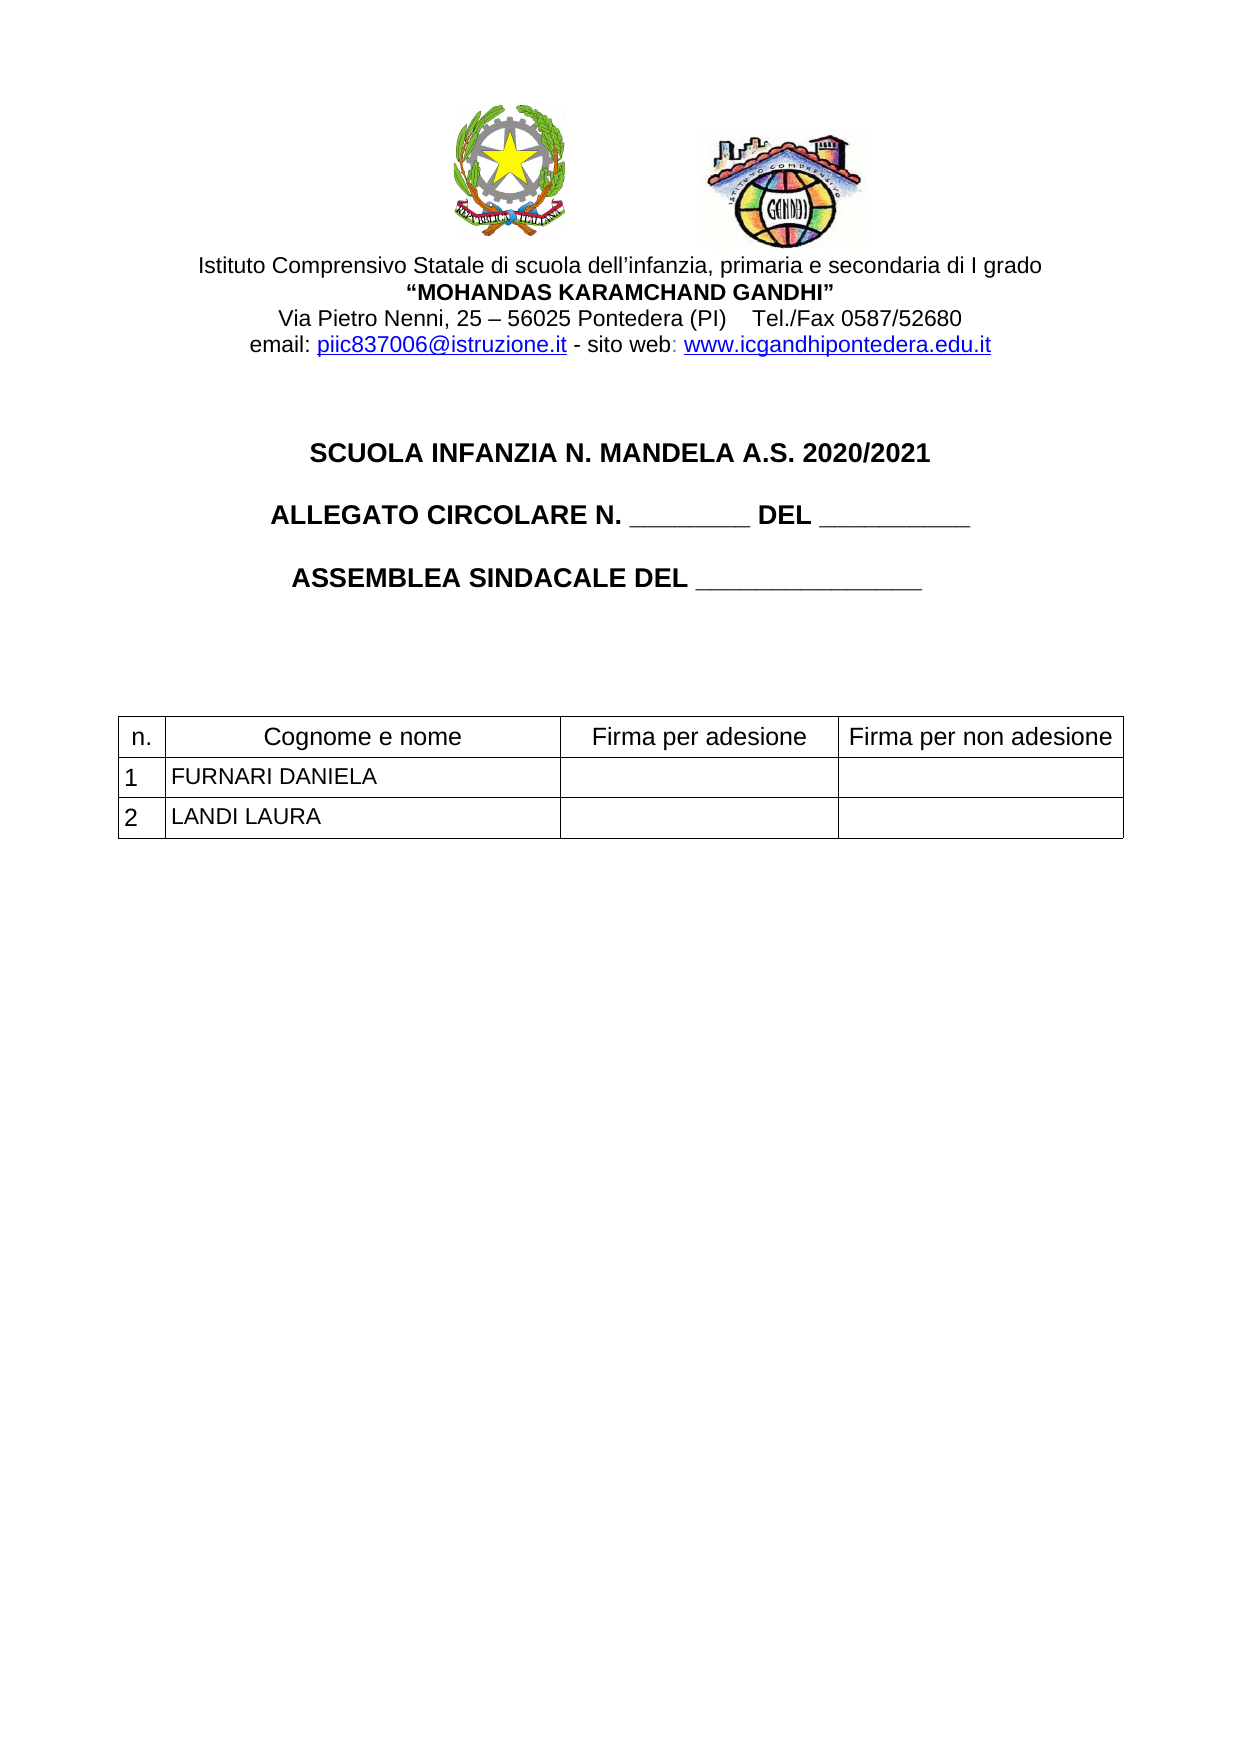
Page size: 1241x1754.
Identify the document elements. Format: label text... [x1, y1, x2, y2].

text SCUOLA INFANZIA N. MANDELA A.S. 2020/2021 [118, 437, 1122, 468]
list email: piic837006@istruzione.it - sito web: www.icgandhipontedera.edu.it [118, 331, 1122, 358]
text Istituto Comprensivo Statale di scuola dell’infanzia, primaria e secondaria di I grado [118, 252, 1122, 279]
picture [698, 127, 867, 250]
table_cell LANDI LAURA [166, 798, 560, 837]
text “MOHANDAS KARAMCHAND GANDHI” [118, 279, 1122, 305]
table_header Firma per adesione [561, 717, 838, 757]
table_header n. [119, 717, 165, 757]
text ALLEGATO CIRCOLARE N. ________ DEL __________ [118, 499, 1122, 531]
table_cell [561, 798, 838, 837]
table_cell [839, 798, 1123, 837]
text ASSEMBLEA SINDACALE DEL _______________ [118, 562, 1122, 593]
table_cell [561, 758, 838, 797]
table_cell 1 [119, 758, 165, 797]
picture [453, 105, 566, 236]
text Via Pietro Nenni, 25 – 56025 Pontedera (PI) Tel./Fax 0587/52680 [118, 305, 1122, 331]
table_header Cognome e nome [166, 717, 560, 757]
table_cell 2 [119, 798, 165, 837]
table_cell FURNARI DANIELA [166, 758, 560, 797]
table_cell [839, 758, 1123, 797]
table_header Firma per non adesione [839, 717, 1123, 757]
